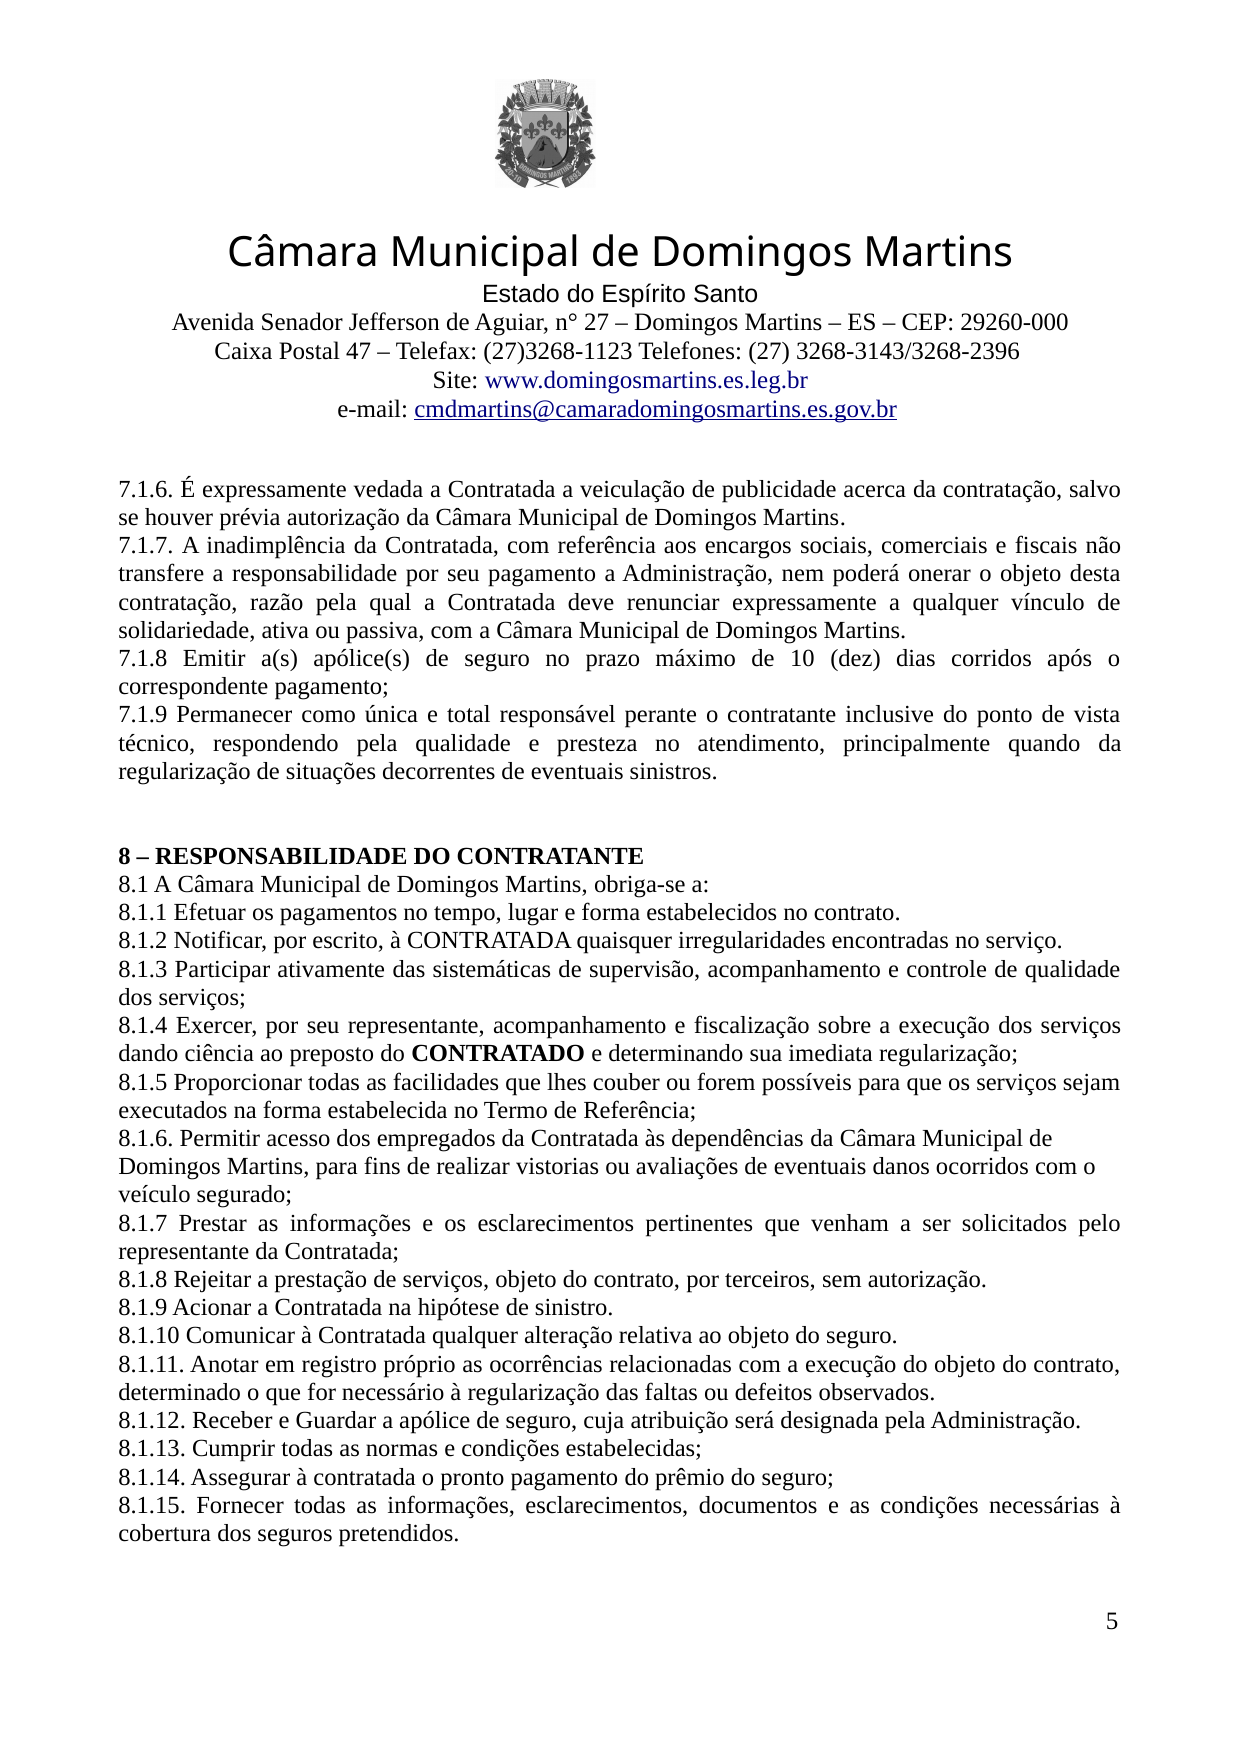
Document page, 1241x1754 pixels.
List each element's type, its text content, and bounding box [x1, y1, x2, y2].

text 8.1.11. Anotar em registro próprio as ocorrências relacionadas com a execução do objeto do contrato, determinado o que for necessário à regularização das faltas ou defeitos observados. [118, 1349, 1122, 1406]
text 8.1.13. Cumprir todas as normas e condições estabelecidas; [118, 1434, 1122, 1462]
text 8.1.8 Rejeitar a prestação de serviços, objeto do contrato, por terceiros, sem autorização. [118, 1264, 1122, 1293]
text 7.1.6. É expressamente vedada a Contratada a veiculação de publicidade acerca da contratação, salvo se houver prévia autorização da Câmara Municipal de Domingos Martins. [118, 474, 1122, 531]
text 7.1.9 Permanecer como única e total responsável perante o contratante inclusive do ponto de vista técnico, respondendo pela qualidade e presteza no atendimento, principalmente quando da regularização de situações decorrentes de eventuais sinistros. [118, 700, 1122, 785]
text 7.1.7. A inadimplência da Contratada, com referência aos encargos sociais, comerciais e fiscais não transfere a responsabilidade por seu pagamento a Administração, nem poderá onerar o objeto desta contratação, razão pela qual a Contratada deve renunciar expressamente a qualquer vínculo de solidariedade, ativa ou passiva, com a Câmara Municipal de Domingos Martins. [118, 531, 1122, 643]
text 8.1.5 Proporcionar todas as facilidades que lhes couber ou forem possíveis para que os serviços sejam executados na forma estabelecida no Termo de Referência; [118, 1067, 1122, 1123]
text 7.1.8 Emitir a(s) apólice(s) de seguro no prazo máximo de 10 (dez) dias corridos após o correspondente pagamento; [118, 643, 1122, 700]
text 8.1.3 Participar ativamente das sistemáticas de supervisão, acompanhamento e controle de qualidade dos serviços; [118, 954, 1122, 1011]
text 8.1.7 Prestar as informações e os esclarecimentos pertinentes que venham a ser solicitados pelo representante da Contratada; [118, 1208, 1122, 1264]
text 8.1.14. Assegurar à contratada o pronto pagamento do prêmio do seguro; [118, 1462, 1122, 1490]
text 8.1.15. Fornecer todas as informações, esclarecimentos, documentos e as condições necessárias à cobertura dos seguros pretendidos. [118, 1490, 1122, 1547]
text 8.1.12. Receber e Guardar a apólice de seguro, cuja atribuição será designada pela Administração. [118, 1406, 1122, 1434]
text 8.1 A Câmara Municipal de Domingos Martins, obriga-se a: [118, 869, 1122, 898]
text 8 – RESPONSABILIDADE DO CONTRATANTE [118, 841, 1122, 869]
text 8.1.10 Comunicar à Contratada qualquer alteração relativa ao objeto do seguro. [118, 1321, 1122, 1349]
text 8.1.6. Permitir acesso dos empregados da Contratada às dependências da Câmara Municipal de Domingos Martins, para fins de realizar vistorias ou avaliações de eventuais danos ocorridos com o veículo segurado; [118, 1123, 1122, 1208]
text 8.1.4 Exercer, por seu representante, acompanhamento e fiscalização sobre a execução dos serviços dando ciência ao preposto do CONTRATADO e determinando sua imediata regularização; [118, 1011, 1122, 1067]
text 8.1.9 Acionar a Contratada na hipótese de sinistro. [118, 1293, 1122, 1321]
text 8.1.1 Efetuar os pagamentos no tempo, lugar e forma estabelecidos no contrato. [118, 898, 1122, 926]
text 8.1.2 Notificar, por escrito, à CONTRATADA quaisquer irregularidades encontradas no serviço. [118, 926, 1122, 954]
